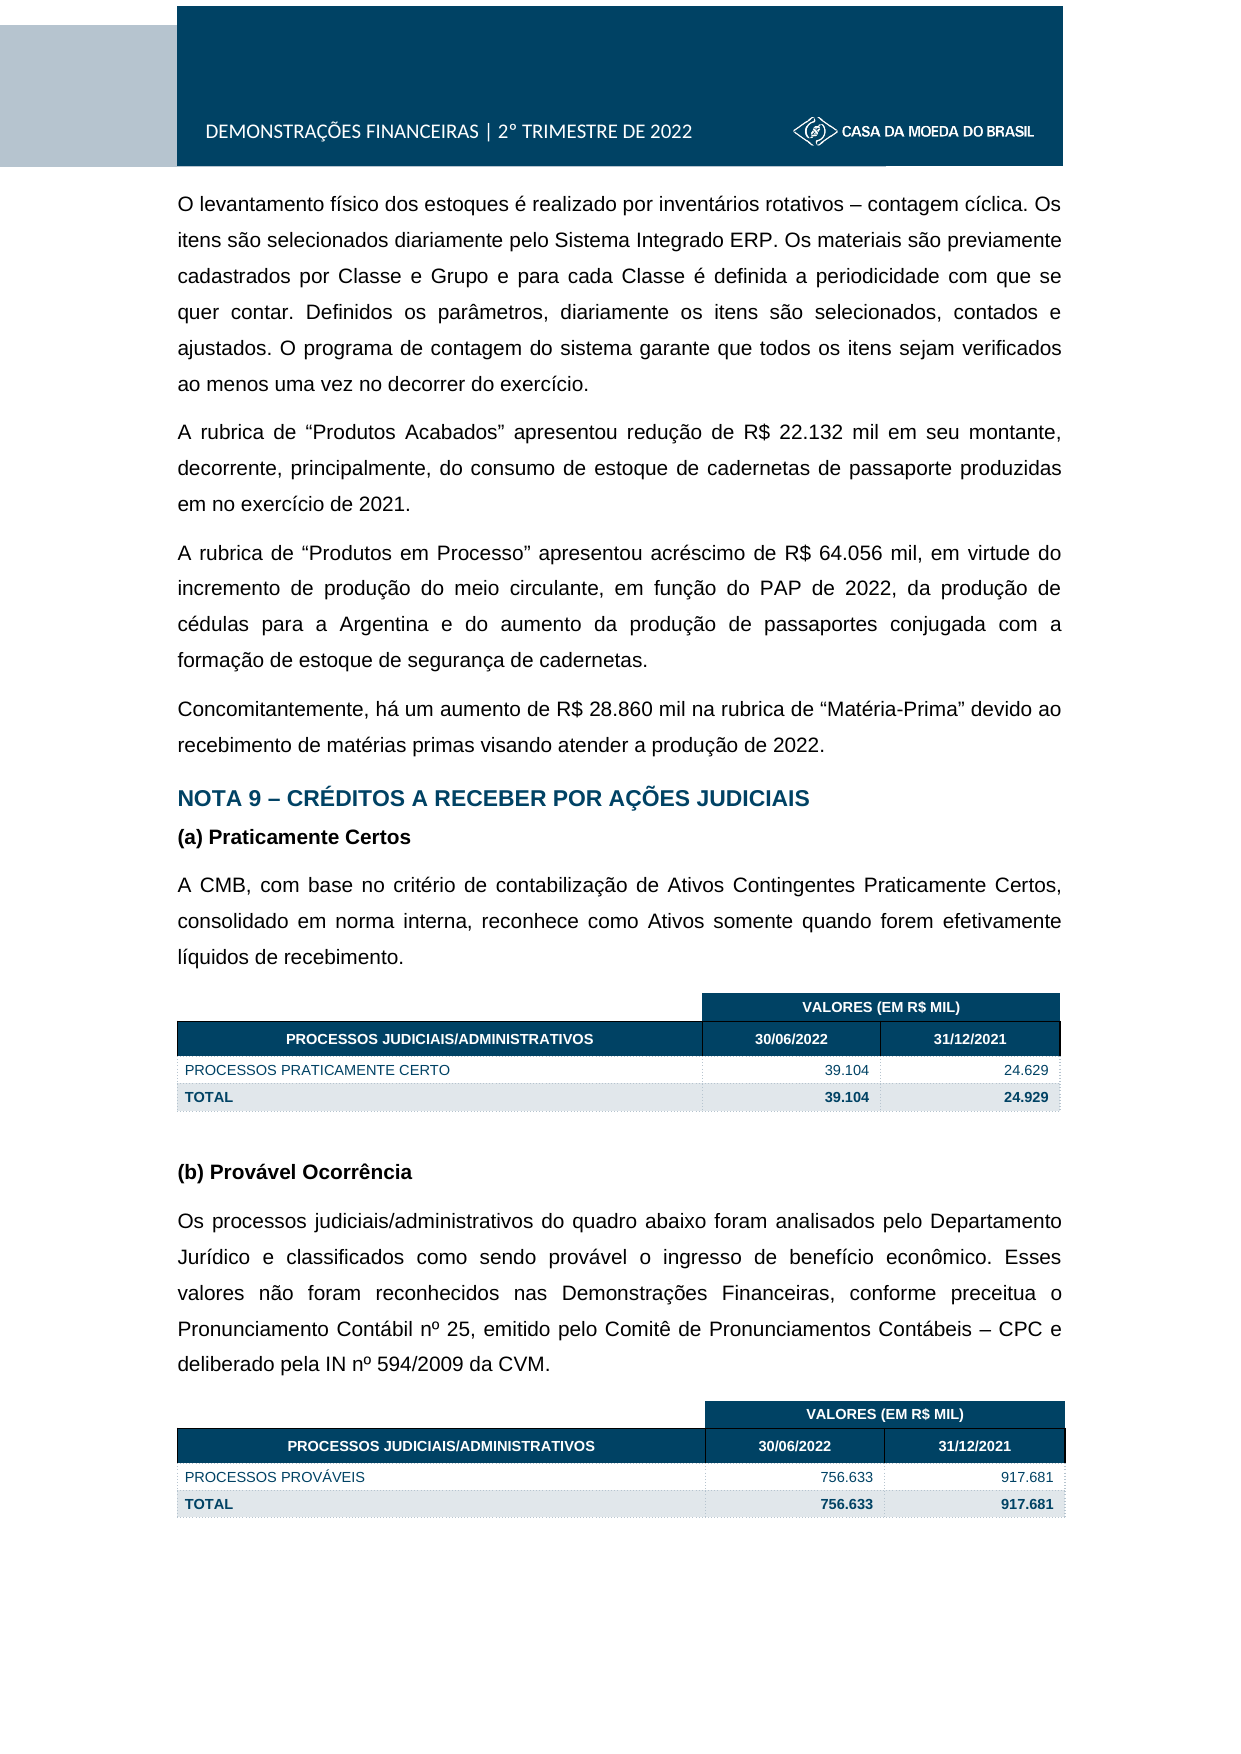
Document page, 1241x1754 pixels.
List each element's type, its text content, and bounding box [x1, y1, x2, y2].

table_cell 39.104 [702, 1083, 880, 1111]
table_cell TOTAL [177, 1490, 705, 1517]
table_cell 31/12/2021 [885, 1429, 1064, 1463]
table_cell 24.629 [880, 1056, 1060, 1083]
text Os processos judiciais/administrativos do quadro abaixo foram analisados pelo Departamento Jurídico e classificados como sendo provável o ingresso de benefício econômico. Esses valores não foram reconhecidos nas Demonstrações Financeiras, conforme preceitua o Pronunciamento Contábil nº 25, emitido pelo Comitê de Pronunciamentos Contábeis – CPC e deliberado pela IN nº 594/2009 da CVM. [177, 1208, 1063, 1376]
table_cell 917.681 [884, 1463, 1065, 1490]
text Concomitantemente, há um aumento de R$ 28.860 mil na rubrica de “Matéria-Prima” devido ao recebimento de matérias primas visando atender a produção de 2022. [177, 697, 1063, 756]
table_cell 24.929 [880, 1083, 1060, 1111]
table_cell 756.633 [705, 1463, 884, 1490]
table_header VALORES (EM R$ MIL) [702, 993, 1060, 1021]
table_cell PROCESSOS JUDICIAIS/ADMINISTRATIVOS [178, 1429, 705, 1463]
table_cell TOTAL [177, 1083, 702, 1111]
table_cell PROCESSOS PROVÁVEIS [177, 1463, 705, 1490]
text A CMB, com base no critério de contabilização de Ativos Contingentes Praticamente Certos, consolidado em norma interna, reconhece como Ativos somente quando forem efetivamente líquidos de recebimento. [177, 873, 1063, 969]
subtitle NOTA 9 – CRÉDITOS A RECEBER POR AÇÕES JUDICIAIS [177, 785, 1063, 811]
table_cell 756.633 [705, 1490, 884, 1517]
table_cell PROCESSOS JUDICIAIS/ADMINISTRATIVOS [178, 1022, 702, 1056]
text A rubrica de “Produtos Acabados” apresentou redução de R$ 22.132 mil em seu montante, decorrente, principalmente, do consumo de estoque de cadernetas de passaporte produzidas em no exercício de 2021. [177, 420, 1063, 516]
table_header [177, 1401, 705, 1428]
table_cell 30/06/2022 [706, 1429, 884, 1463]
text (a) Praticamente Certos [177, 824, 1063, 848]
table_header VALORES (EM R$ MIL) [705, 1401, 1065, 1428]
table_cell 917.681 [884, 1490, 1065, 1517]
text A rubrica de “Produtos em Processo” apresentou acréscimo de R$ 64.056 mil, em virtude do incremento de produção do meio circulante, em função do PAP de 2022, da produção de cédulas para a Argentina e do aumento da produção de passaportes conjugada com a formação de estoque de segurança de cadernetas. [177, 540, 1063, 672]
table_cell 39.104 [702, 1056, 880, 1083]
table_cell PROCESSOS PRATICAMENTE CERTO [177, 1056, 702, 1083]
table_cell 30/06/2022 [703, 1022, 880, 1056]
text (b) Provável Ocorrência [177, 1160, 1063, 1184]
text O levantamento físico dos estoques é realizado por inventários rotativos – contagem cíclica. Os itens são selecionados diariamente pelo Sistema Integrado ERP. Os materiais são previamente cadastrados por Classe e Grupo e para cada Classe é definida a periodicidade com que se quer contar. Definidos os parâmetros, diariamente os itens são selecionados, contados e ajustados. O programa de contagem do sistema garante que todos os itens sejam verificados ao menos uma vez no decorrer do exercício. [177, 192, 1063, 396]
table_header [177, 993, 702, 1021]
table_cell 31/12/2021 [881, 1022, 1059, 1056]
